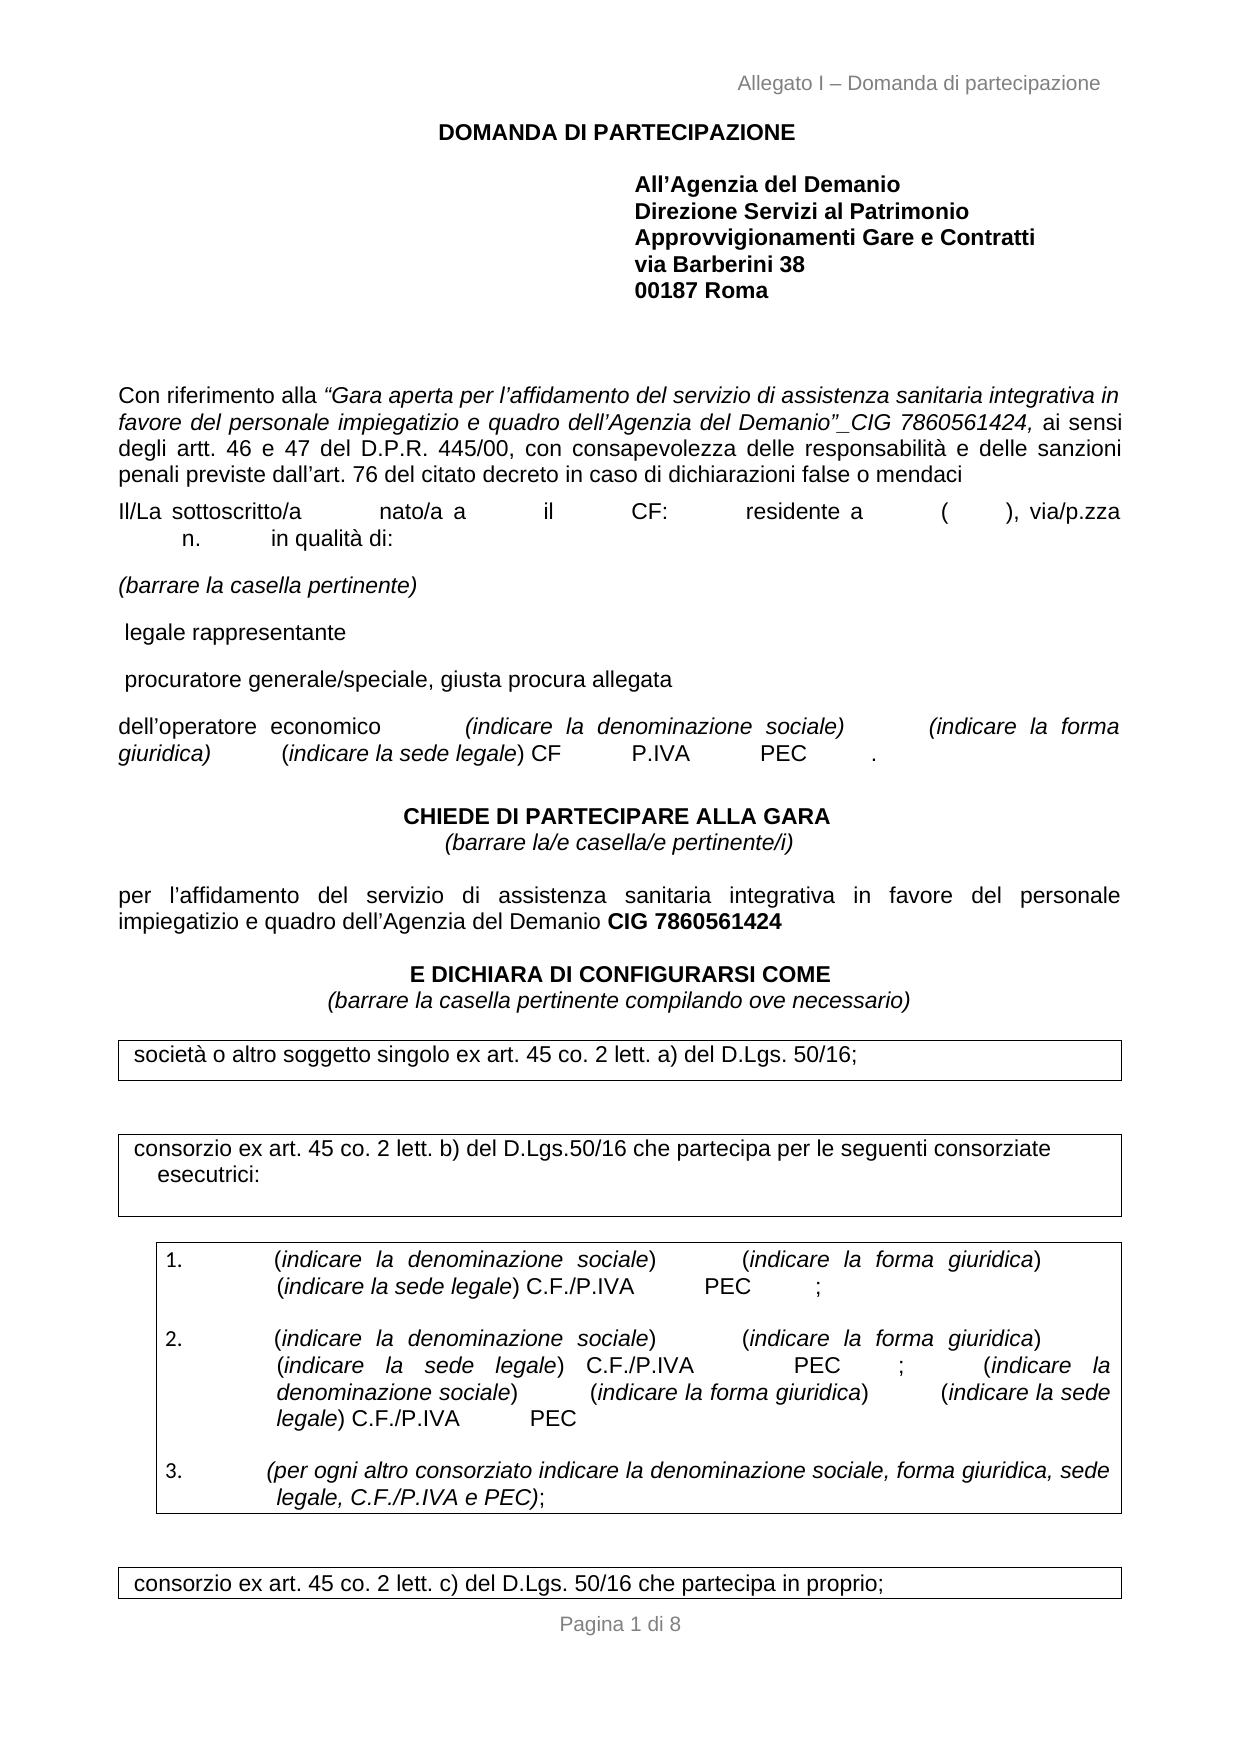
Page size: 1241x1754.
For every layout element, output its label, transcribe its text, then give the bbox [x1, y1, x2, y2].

text E DICHIARA DI CONFIGURARSI COME [118, 961, 1122, 987]
text via Barberini 38 [634, 251, 1122, 277]
text consorzio ex art. 45 co. 2 lett. c) del D.Lgs. 50/16 che partecipa in proprio; [119, 1568, 1121, 1598]
text per l’affidamento del servizio di assistenza sanitaria integrativa in favore del personale impiegatizio e quadro dell’Agenzia del Demanio CIG 7860561424 [118, 882, 1122, 934]
text procuratore generale/speciale, giusta procura allegata [118, 666, 1122, 692]
text (barrare la/e casella/e pertinente/i) [118, 829, 1122, 855]
list (indicare la denominazione sociale) (indicare la forma giuridica) (indicare la sede legale) C.F./P.IVA PEC ; (indicare la denominazione sociale) (indicare la forma giuridica) (indicare la sede legale) C.F./P.IVA PEC [157, 1321, 1121, 1431]
text DOMANDA DI PARTECIPAZIONE [118, 119, 1122, 145]
text (barrare la casella pertinente) [118, 572, 1122, 598]
text Approvvigionamenti Gare e Contratti [634, 224, 1122, 251]
text Il/La sottoscritto/a nato/a a il CF: residente a ( ), via/p.zza n. in qualità di: [118, 498, 1122, 551]
text CHIEDE DI PARTECIPARE ALLA GARA [118, 803, 1122, 829]
text legale rappresentante [118, 619, 1122, 645]
list (per ogni altro consorziato indicare la denominazione sociale, forma giuridica, sede legale, C.F./P.IVA e PEC); [157, 1453, 1121, 1513]
text (barrare la casella pertinente compilando ove necessario) [118, 987, 1122, 1013]
text Direzione Servizi al Patrimonio [634, 198, 1122, 224]
text dell’operatore economico (indicare la denominazione sociale) (indicare la forma giuridica) (indicare la sede legale) CF P.IVA PEC . [118, 713, 1122, 766]
text consorzio ex art. 45 co. 2 lett. b) del D.Lgs.50/16 che partecipa per le seguenti consorziate esecutrici: [119, 1135, 1121, 1187]
text società o altro soggetto singolo ex art. 45 co. 2 lett. a) del D.Lgs. 50/16; [119, 1041, 1121, 1080]
list (indicare la denominazione sociale) (indicare la forma giuridica) (indicare la sede legale) C.F./P.IVA PEC ; [157, 1243, 1121, 1299]
text Con riferimento alla “Gara aperta per l’affidamento del servizio di assistenza sanitaria integrativa in favore del personale impiegatizio e quadro dell’Agenzia del Demanio”_CIG 7860561424, ai sensi degli artt. 46 e 47 del D.P.R. 445/00, con consapevolezza delle responsabilità e delle sanzioni penali previste dall’art. 76 del citato decreto in caso di dichiarazioni false o mendaci [118, 382, 1122, 488]
text 00187 Roma [634, 277, 1122, 303]
text All’Agenzia del Demanio [634, 171, 1122, 198]
